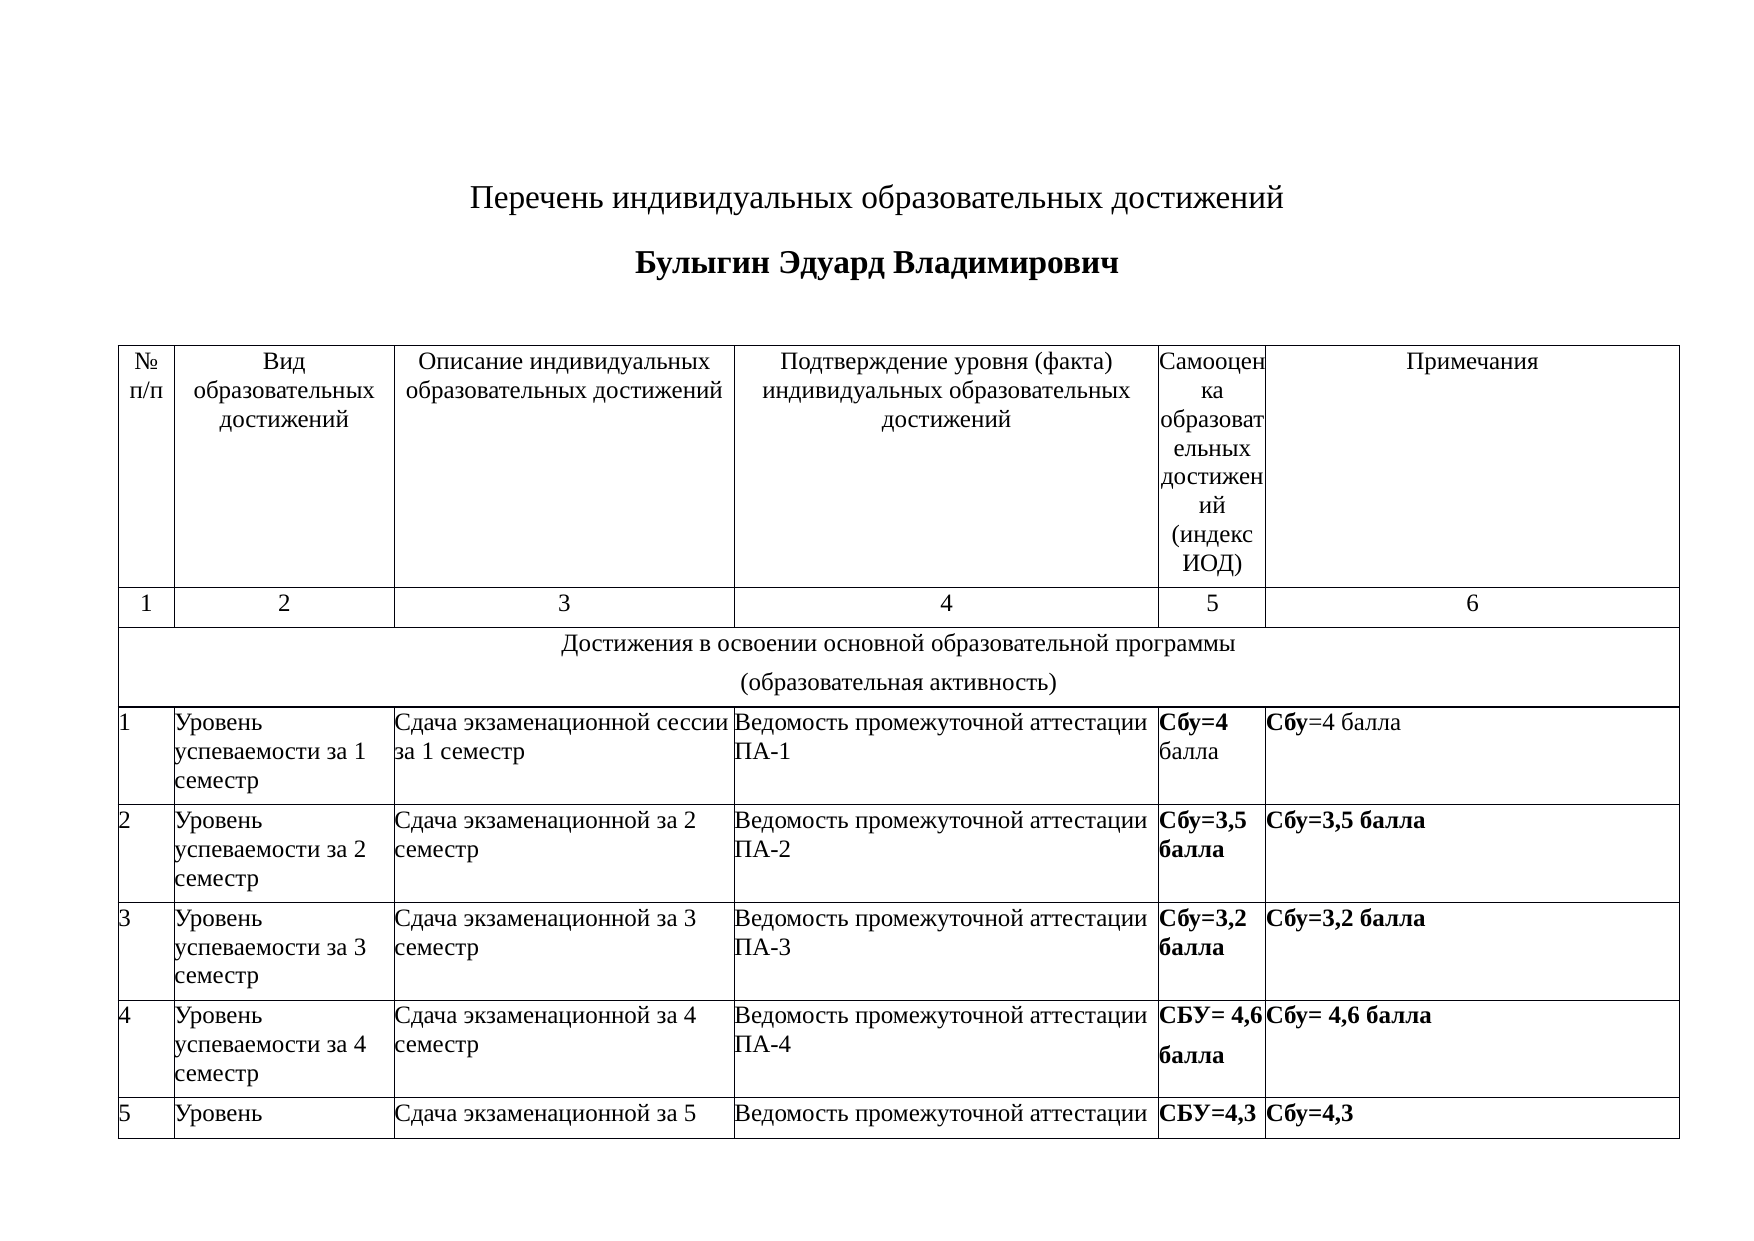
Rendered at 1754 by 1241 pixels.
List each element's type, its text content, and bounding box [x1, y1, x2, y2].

table_cell 5 [119, 1098, 174, 1137]
table_cell Сбу=3,5 балла [1159, 805, 1265, 902]
table_cell Сбу=4 балла [1266, 708, 1679, 804]
table_cell 1 [119, 708, 174, 804]
text Булыгин Эдуард Владимирович [118, 242, 1636, 280]
table_cell Сдача экзаменационной за 2 семестр [395, 805, 734, 902]
table_header Самооценка образовательных достижений (индекс ИОД) [1159, 346, 1265, 587]
table_cell Сбу=3,5 балла [1266, 805, 1679, 902]
table_cell Ведомость промежуточной аттестации [735, 1098, 1158, 1137]
table_header № п/п [119, 346, 174, 587]
table_cell 3 [395, 588, 734, 627]
table_cell 2 [119, 805, 174, 902]
table_cell Сдача экзаменационной за 3 семестр [395, 903, 734, 999]
table_cell Уровень успеваемости за 1 семестр [175, 708, 394, 804]
table_cell Уровень успеваемости за 2 семестр [175, 805, 394, 902]
table_cell 1 [119, 588, 174, 627]
table_header Вид образовательных достижений [175, 346, 394, 587]
table_cell Сдача экзаменационной за 5 [395, 1098, 734, 1137]
table_cell Уровень успеваемости за 4 семестр [175, 1001, 394, 1097]
table_cell 6 [1266, 588, 1679, 627]
table_cell Сбу=3,2 балла [1159, 903, 1265, 999]
table_cell 2 [175, 588, 394, 627]
table_cell Ведомость промежуточной аттестации ПА-1 [735, 708, 1158, 804]
table_cell Уровень успеваемости за 3 семестр [175, 903, 394, 999]
table_cell СБУ=4,3 [1159, 1098, 1265, 1137]
table_cell Достижения в освоении основной образовательной программы (образовательная активность) [119, 628, 1679, 706]
table_cell Ведомость промежуточной аттестации ПА-2 [735, 805, 1158, 902]
table_header Описание индивидуальных образовательных достижений [395, 346, 734, 587]
table_cell Сбу= 4,6 балла [1266, 1001, 1679, 1097]
table_cell СБУ= 4,6 балла [1159, 1001, 1265, 1097]
table_cell Уровень [175, 1098, 394, 1137]
table_cell Сбу=4 балла [1159, 708, 1265, 804]
table_cell Сбу=3,2 балла [1266, 903, 1679, 999]
table_cell Ведомость промежуточной аттестации ПА-3 [735, 903, 1158, 999]
table_cell Сбу=4,3 [1266, 1098, 1679, 1137]
table_cell 5 [1159, 588, 1265, 627]
table_cell 3 [119, 903, 174, 999]
table_header Примечания [1266, 346, 1679, 587]
text Перечень индивидуальных образовательных достижений [118, 177, 1636, 216]
table_cell 4 [119, 1001, 174, 1097]
table_cell Сдача экзаменационной сессии за 1 семестр [395, 708, 734, 804]
table_cell 4 [735, 588, 1158, 627]
table_cell Ведомость промежуточной аттестации ПА-4 [735, 1001, 1158, 1097]
table_header Подтверждение уровня (факта) индивидуальных образовательных достижений [735, 346, 1158, 587]
table_cell Сдача экзаменационной за 4 семестр [395, 1001, 734, 1097]
